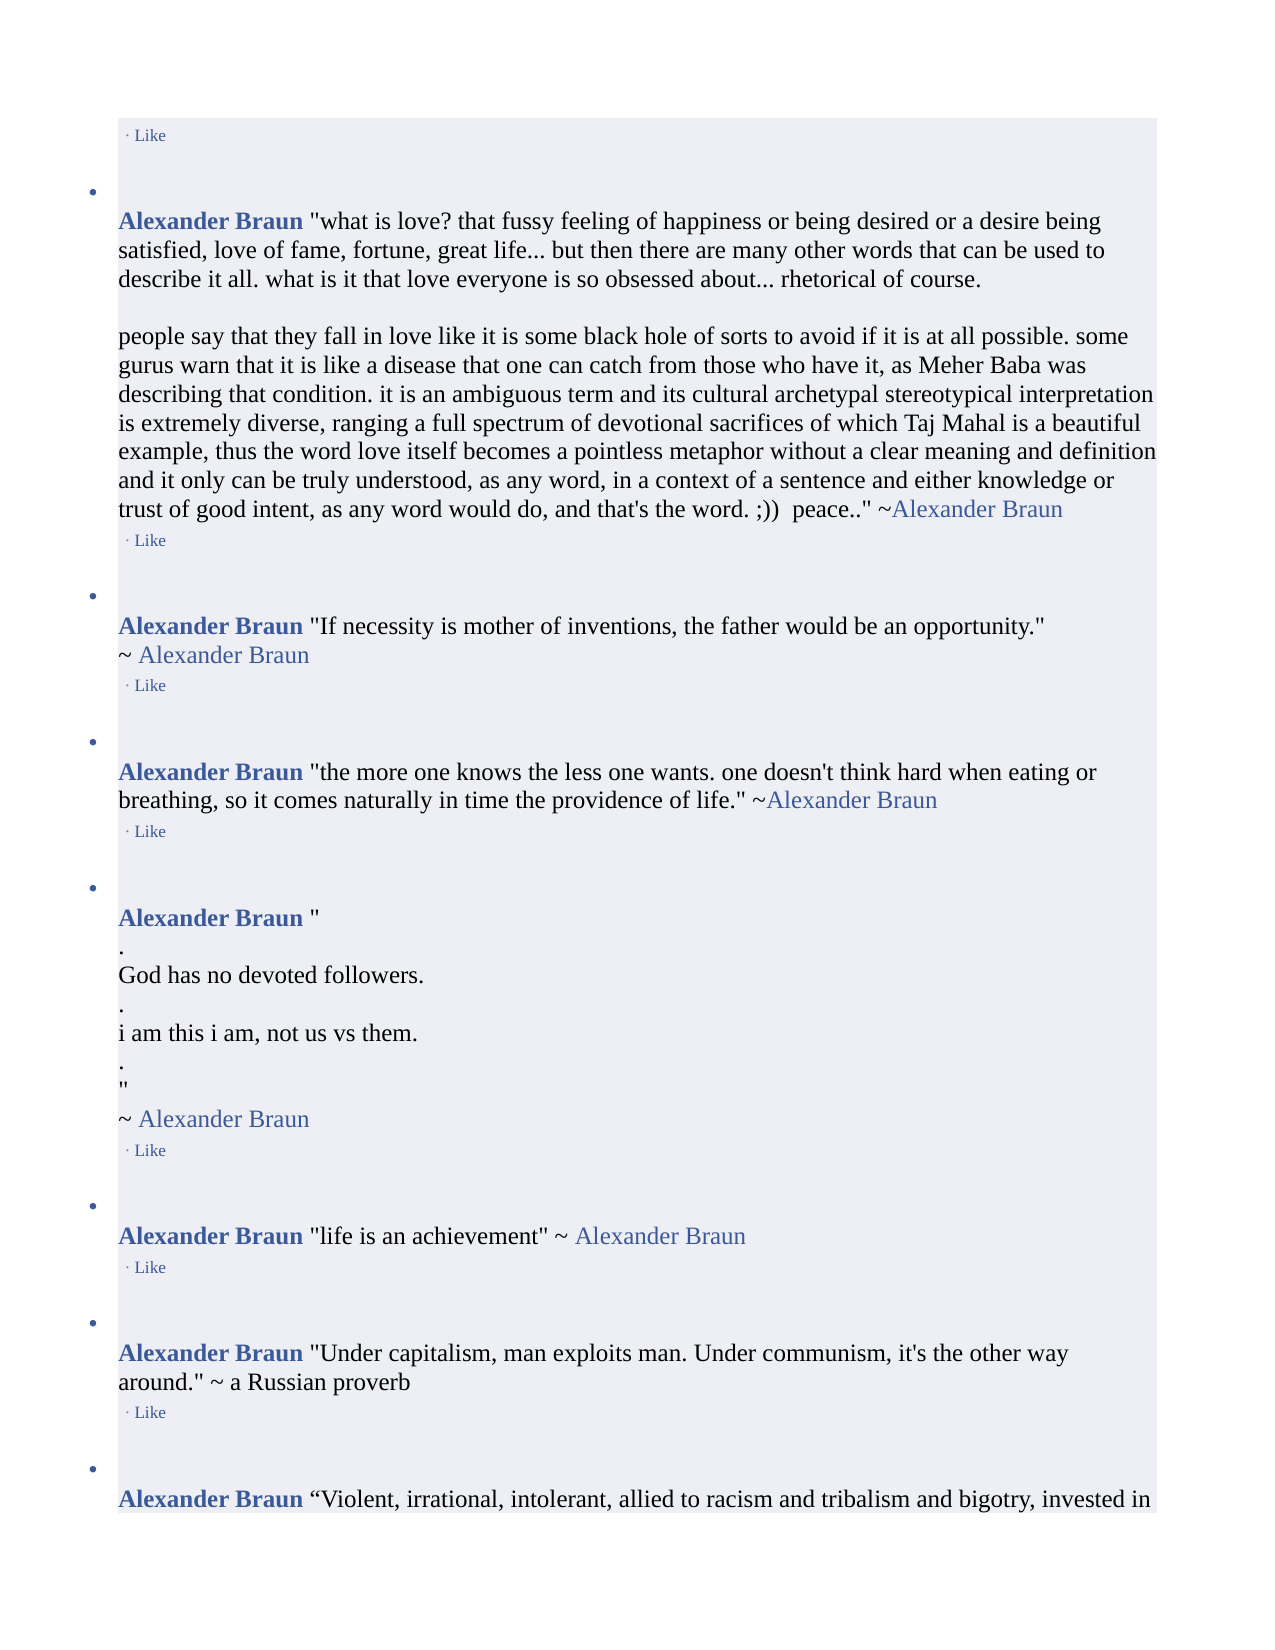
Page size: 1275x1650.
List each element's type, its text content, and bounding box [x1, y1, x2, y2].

list · Like [118, 118, 1157, 147]
list Alexander Braun "If necessity is mother of inventions, the father would be an opportunity." ~ Alexander Braun [118, 611, 1157, 668]
list Alexander Braun " . God has no devoted followers. . i am this i am, not us vs them. . " ~ Alexander Braun [118, 903, 1157, 1133]
list · Like [118, 668, 1157, 697]
list · Like [118, 1250, 1157, 1278]
list Alexander Braun "life is an achievement" ~ Alexander Braun [118, 1221, 1157, 1250]
list Alexander Braun “Violent, irrational, intolerant, allied to racism and tribalism and bigotry, invested in [118, 1484, 1157, 1513]
list · Like [118, 1396, 1157, 1424]
list · Like [118, 814, 1157, 843]
list · Like [118, 1133, 1157, 1161]
list Alexander Braun "what is love? that fussy feeling of happiness or being desired or a desire being satisfied, love of fame, fortune, great life... but then there are many other words that can be used to describe it all. what is it that love everyone is so obsessed about... rhetorical of course. people say that they fall in love like it is some black hole of sorts to avoid if it is at all possible. some gurus warn that it is like a disease that one can catch from those who have it, as Meher Baba was describing that condition. it is an ambiguous term and its cultural archetypal stereotypical interpretation is extremely diverse, ranging a full spectrum of devotional sacrifices of which Taj Mahal is a beautiful example, thus the word love itself becomes a pointless metaphor without a clear meaning and definition and it only can be truly understood, as any word, in a context of a sentence and either knowledge or trust of good intent, as any word would do, and that's the word. ;)) peace.." ~Alexander Braun [118, 206, 1157, 523]
list Alexander Braun "Under capitalism, man exploits man. Under communism, it's the other way around." ~ a Russian proverb [118, 1338, 1157, 1396]
list Alexander Braun "the more one knows the less one wants. one doesn't think hard when eating or breathing, so it comes naturally in time the providence of life." ~Alexander Braun [118, 757, 1157, 814]
list · Like [118, 523, 1157, 551]
